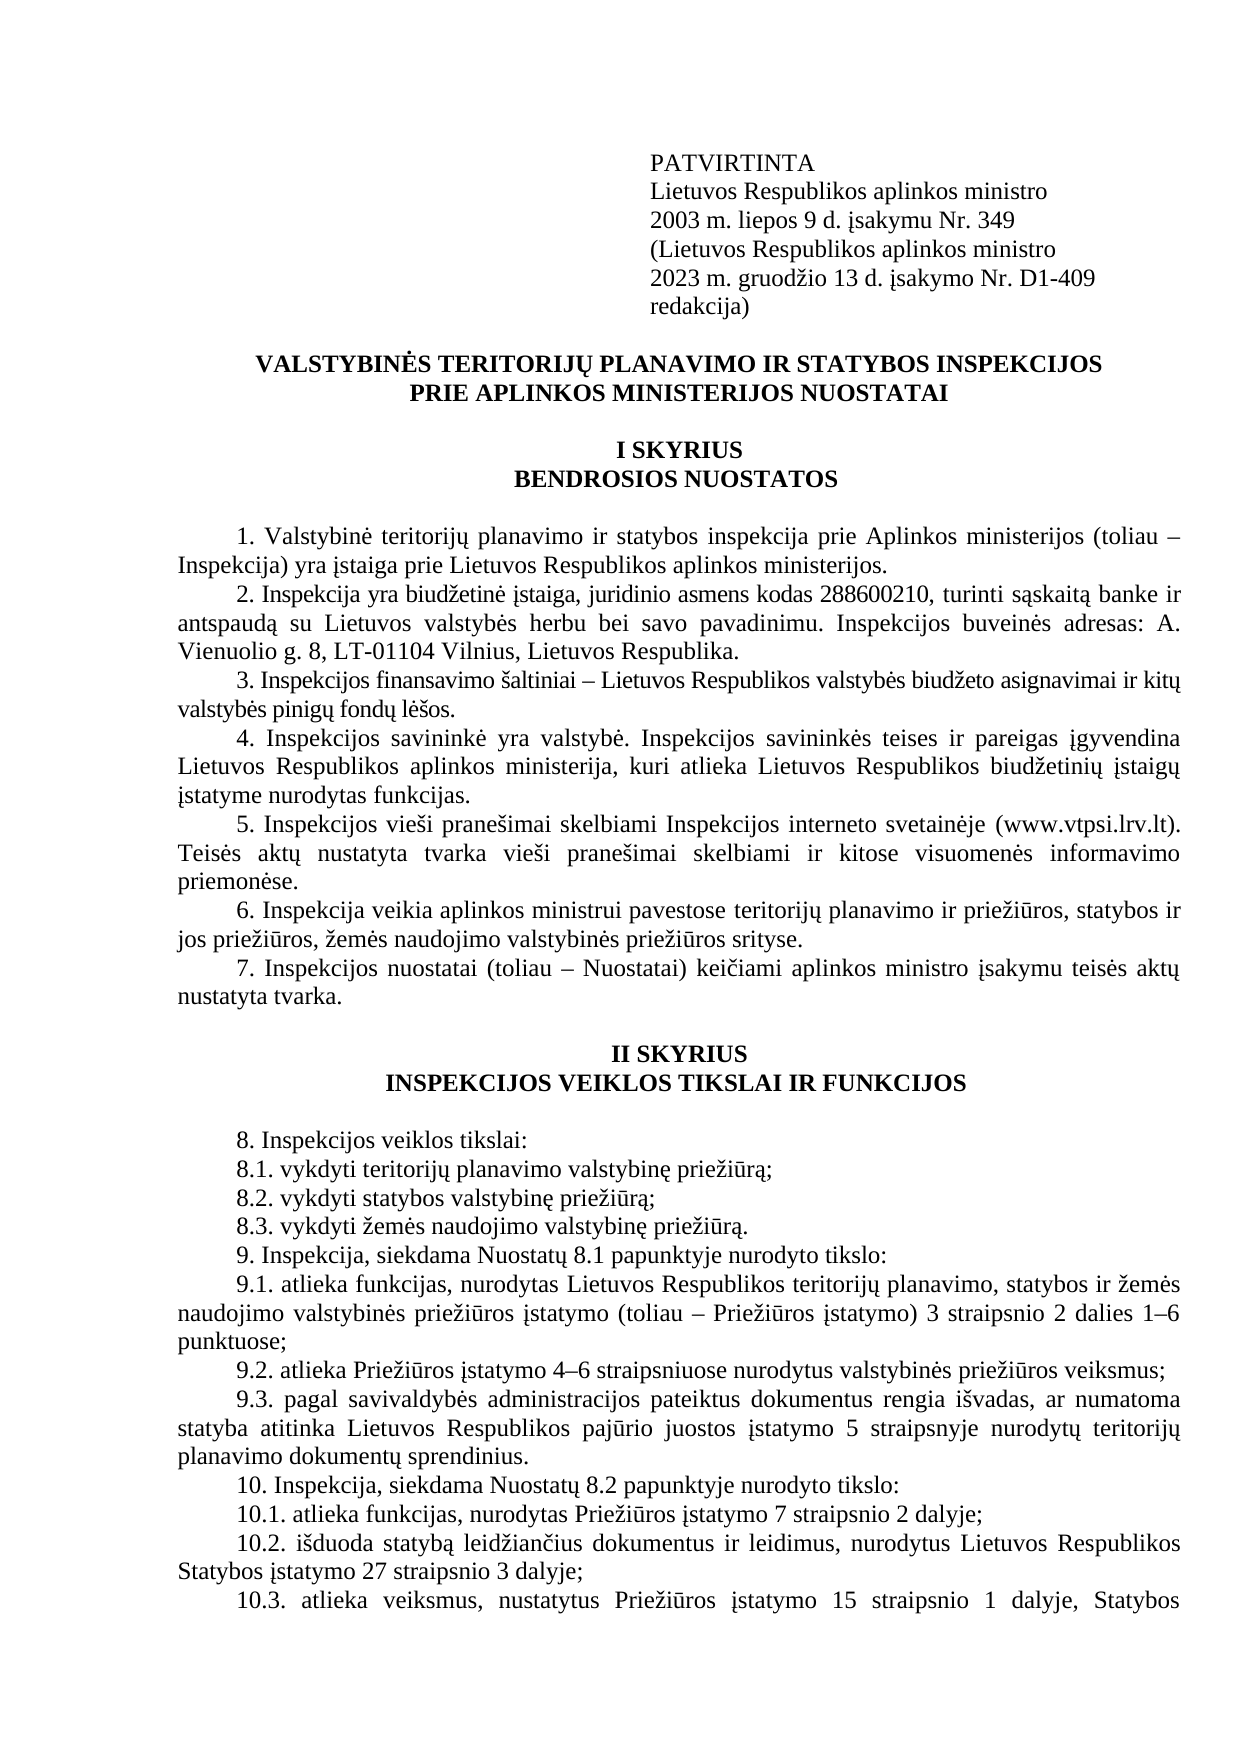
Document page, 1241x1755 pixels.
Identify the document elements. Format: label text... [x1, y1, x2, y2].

text 10. Inspekcija, siekdama Nuostatų 8.2 papunktyje nurodyto tikslo: [177, 1470, 1181, 1499]
text VALSTYBINĖS TERITORIJŲ PLANAVIMO IR STATYBOS INSPEKCIJOS [177, 349, 1181, 378]
text 9.3. pagal savivaldybės administracijos pateiktus dokumentus rengia išvadas, ar numatoma statyba atitinka Lietuvos Respublikos pajūrio juostos įstatymo 5 straipsnyje nurodytų teritorijų planavimo dokumentų sprendinius. [177, 1384, 1181, 1470]
text 8. Inspekcijos veiklos tikslai: [177, 1125, 1181, 1154]
text PATVIRTINTA [650, 148, 1181, 176]
text 2003 m. liepos 9 d. įsakymu Nr. 349 [650, 205, 1181, 234]
text 2023 m. gruodžio 13 d. įsakymo Nr. D1-409 [650, 263, 1181, 291]
text 9. Inspekcija, siekdama Nuostatų 8.1 papunktyje nurodyto tikslo: [177, 1240, 1181, 1269]
text redakcija) [650, 291, 1181, 320]
text 4. Inspekcijos savininkė yra valstybė. Inspekcijos savininkės teises ir pareigas įgyvendina Lietuvos Respublikos aplinkos ministerija, kuri atlieka Lietuvos Respublikos biudžetinių įstaigų įstatyme nurodytas funkcijas. [177, 723, 1181, 809]
text 9.1. atlieka funkcijas, nurodytas Lietuvos Respublikos teritorijų planavimo, statybos ir žemės naudojimo valstybinės priežiūros įstatymo (toliau – Priežiūros įstatymo) 3 straipsnio 2 dalies 1–6 punktuose; [177, 1269, 1181, 1355]
text 10.2. išduoda statybą leidžiančius dokumentus ir leidimus, nurodytus Lietuvos Respublikos Statybos įstatymo 27 straipsnio 3 dalyje; [177, 1528, 1181, 1585]
text 3. Inspekcijos finansavimo šaltiniai – Lietuvos Respublikos valstybės biudžeto asignavimai ir kitų valstybės pinigų fondų lėšos. [177, 665, 1181, 723]
text BENDROSIOS NUOSTATOS [177, 464, 1181, 493]
text PRIE APLINKOS MINISTERIJOS NUOSTATAI [177, 378, 1181, 406]
text 8.2. vykdyti statybos valstybinę priežiūrą; [177, 1183, 1181, 1211]
text 8.1. vykdyti teritorijų planavimo valstybinę priežiūrą; [177, 1154, 1181, 1183]
text 10.3. atlieka veiksmus, nustatytus Priežiūros įstatymo 15 straipsnio 1 dalyje, Statybos [177, 1585, 1181, 1614]
text 10.1. atlieka funkcijas, nurodytas Priežiūros įstatymo 7 straipsnio 2 dalyje; [177, 1499, 1181, 1528]
text II SKYRIUS [177, 1039, 1181, 1068]
text 6. Inspekcija veikia aplinkos ministrui pavestose teritorijų planavimo ir priežiūros, statybos ir jos priežiūros, žemės naudojimo valstybinės priežiūros srityse. [177, 895, 1181, 953]
text I SKYRIUS [177, 435, 1181, 464]
text 5. Inspekcijos vieši pranešimai skelbiami Inspekcijos interneto svetainėje (www.vtpsi.lrv.lt). Teisės aktų nustatyta tvarka vieši pranešimai skelbiami ir kitose visuomenės informavimo priemonėse. [177, 809, 1181, 895]
text 7. Inspekcijos nuostatai (toliau – Nuostatai) keičiami aplinkos ministro įsakymu teisės aktų nustatyta tvarka. [177, 953, 1181, 1010]
text INSPEKCIJOS VEIKLOS TIKSLAI IR FUNKCIJOS [177, 1068, 1181, 1096]
text (Lietuvos Respublikos aplinkos ministro [650, 234, 1181, 263]
text 2. Inspekcija yra biudžetinė įstaiga, juridinio asmens kodas 288600210, turinti sąskaitą banke ir antspaudą su Lietuvos valstybės herbu bei savo pavadinimu. Inspekcijos buveinės adresas: A. Vienuolio g. 8, LT-01104 Vilnius, Lietuvos Respublika. [177, 579, 1181, 665]
text 1. Valstybinė teritorijų planavimo ir statybos inspekcija prie Aplinkos ministerijos (toliau – Inspekcija) yra įstaiga prie Lietuvos Respublikos aplinkos ministerijos. [177, 521, 1181, 579]
text Lietuvos Respublikos aplinkos ministro [650, 176, 1181, 205]
text 8.3. vykdyti žemės naudojimo valstybinę priežiūrą. [177, 1211, 1181, 1240]
text 9.2. atlieka Priežiūros įstatymo 4–6 straipsniuose nurodytus valstybinės priežiūros veiksmus; [177, 1355, 1181, 1384]
